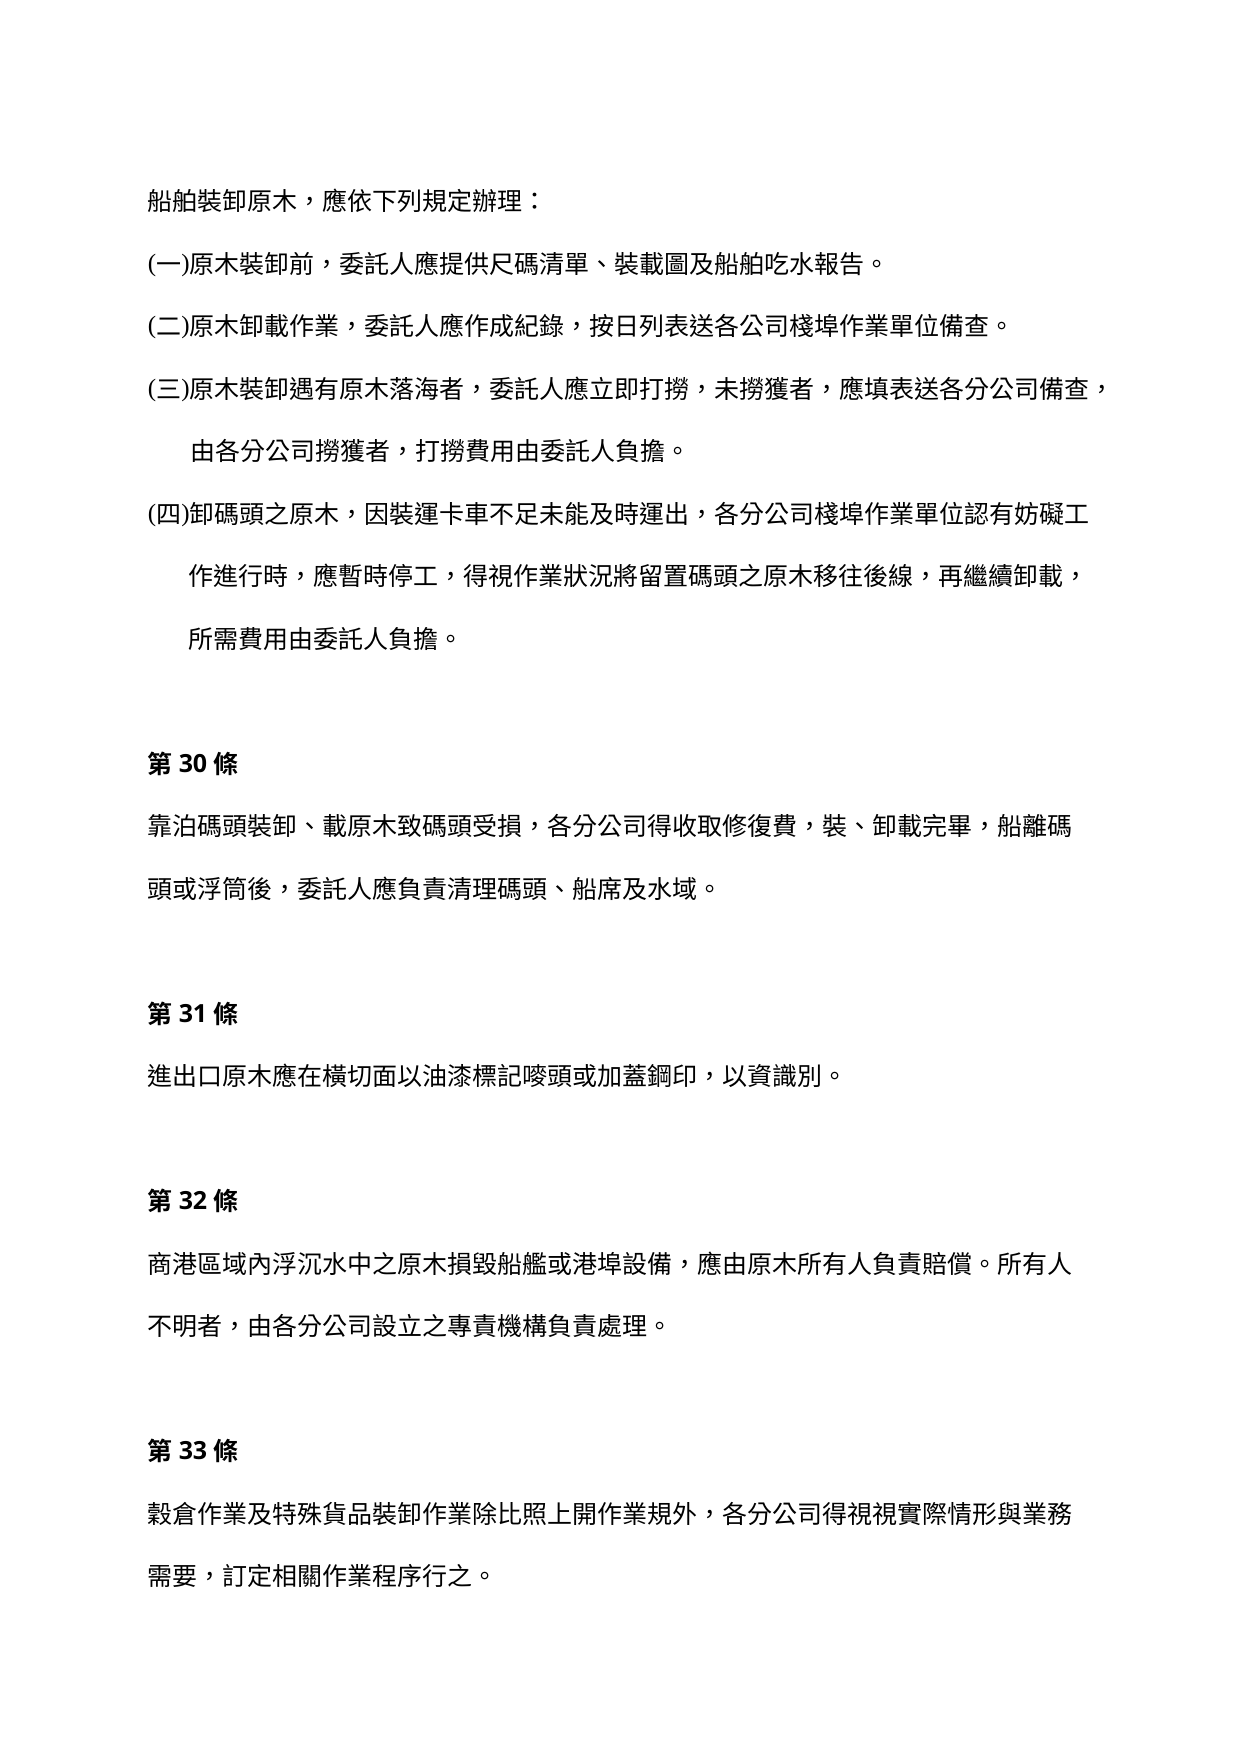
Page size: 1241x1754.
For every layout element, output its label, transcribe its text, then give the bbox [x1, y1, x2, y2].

text 第 30 條 [148, 721, 1092, 783]
text (一)原木裝卸前，委託人應提供尺碼清單、裝載圖及船舶吃水報告。 [148, 221, 1092, 283]
text 穀倉作業及特殊貨品裝卸作業除比照上開作業規外，各分公司得視視實際情形與業務需要，訂定相關作業程序行之。 [148, 1471, 1092, 1596]
text 第 31 條 [148, 971, 1092, 1033]
text (四)卸碼頭之原木，因裝運卡車不足未能及時運出，各分公司棧埠作業單位認有妨礙工作進行時，應暫時停工，得視作業狀況將留置碼頭之原木移往後線，再繼續卸載，所需費用由委託人負擔。 [148, 471, 1092, 658]
text (二)原木卸載作業，委託人應作成紀錄，按日列表送各公司棧埠作業單位備查。 [148, 283, 1092, 346]
text (三)原木裝卸遇有原木落海者，委託人應立即打撈，未撈獲者，應填表送各分公司備查，由各分公司撈獲者，打撈費用由委託人負擔。 [148, 346, 1092, 471]
text 靠泊碼頭裝卸、載原木致碼頭受損，各分公司得收取修復費，裝、卸載完畢，船離碼頭或浮筒後，委託人應負責清理碼頭、船席及水域。 [148, 783, 1092, 908]
text 第 33 條 [148, 1408, 1092, 1471]
text 第 32 條 [148, 1158, 1092, 1221]
text 船舶裝卸原木，應依下列規定辦理： [148, 158, 1092, 221]
text 進出口原木應在橫切面以油漆標記嘜頭或加蓋鋼印，以資識別。 [148, 1033, 1092, 1096]
text 商港區域內浮沉水中之原木損毀船艦或港埠設備，應由原木所有人負責賠償。所有人不明者，由各分公司設立之專責機構負責處理。 [148, 1221, 1092, 1346]
